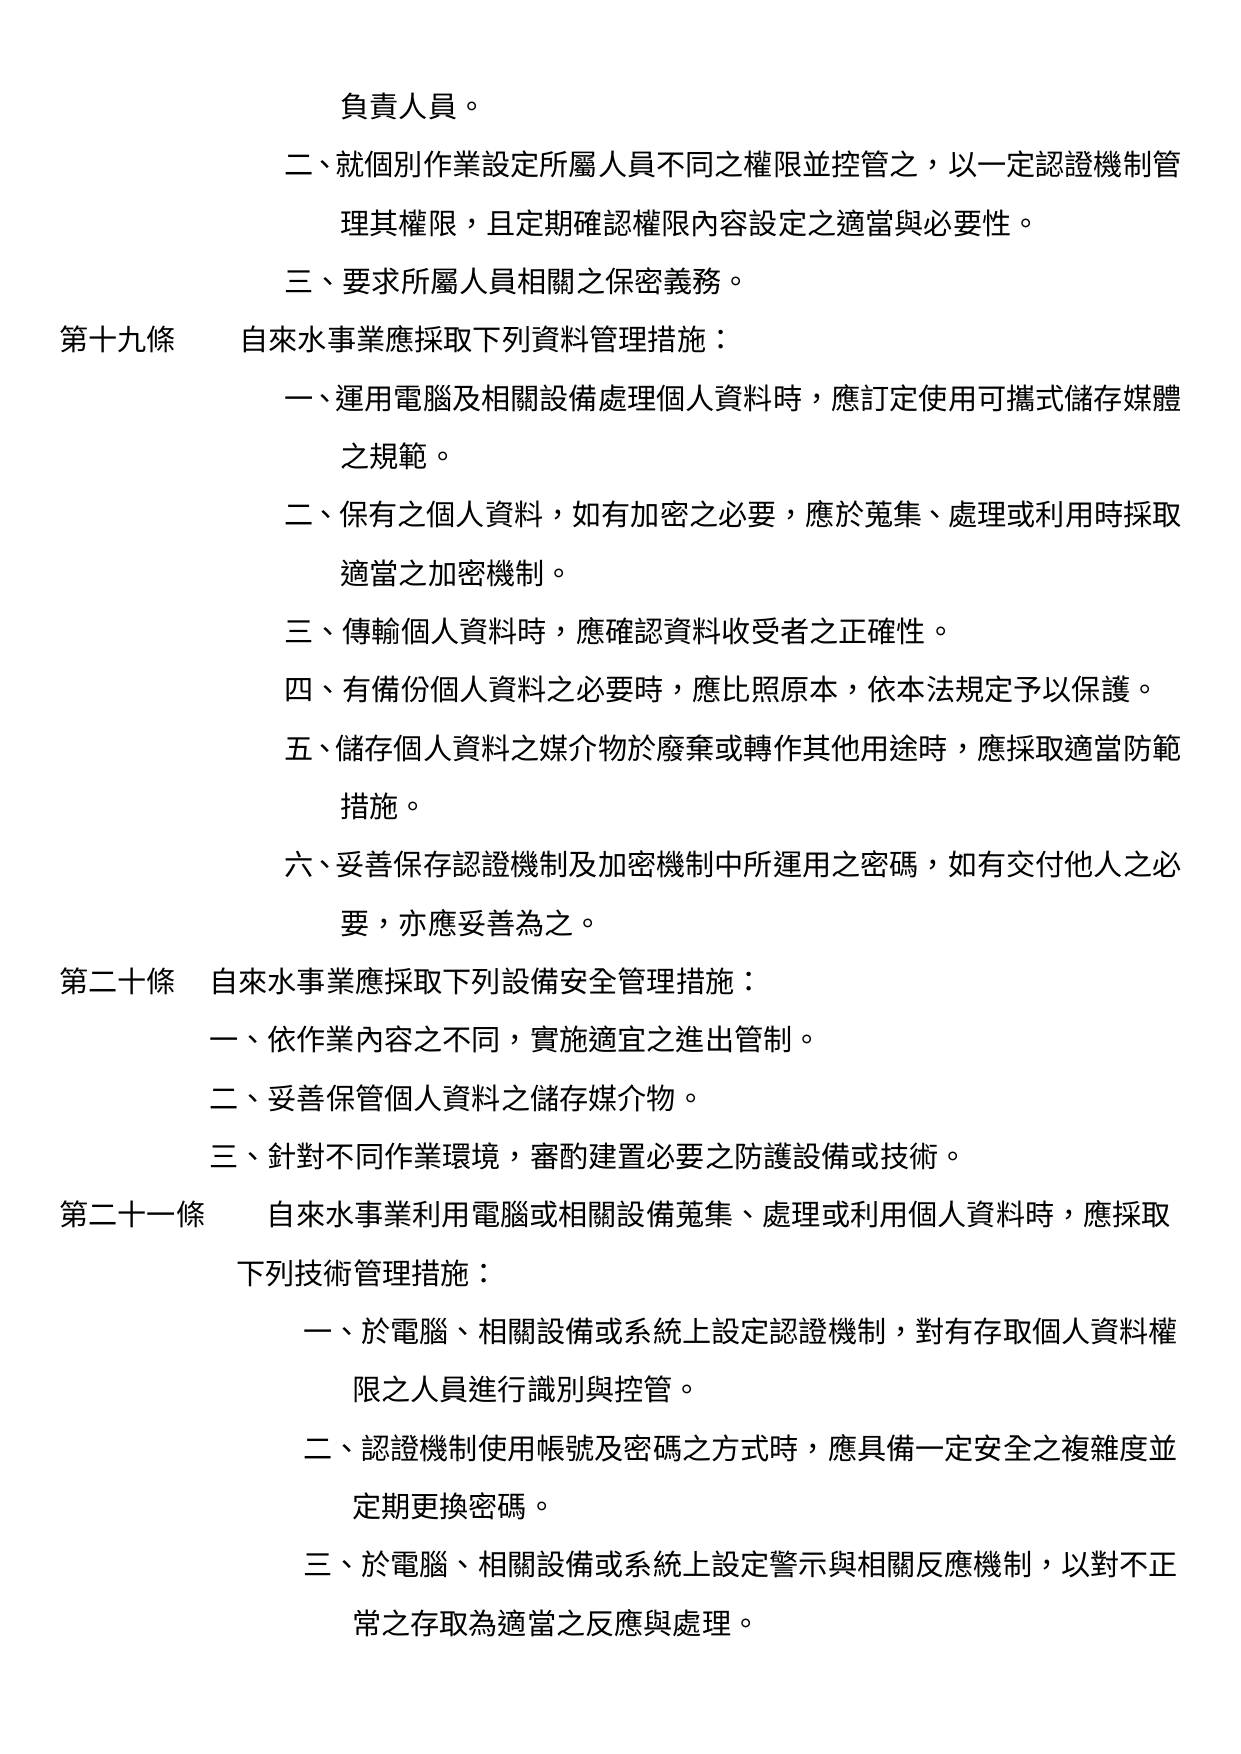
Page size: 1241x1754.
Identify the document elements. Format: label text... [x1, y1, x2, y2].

text 二、妥善保管個人資料之儲存媒介物。 [209, 1062, 1181, 1121]
text 三、於電腦、相關設備或系統上設定警示與相關反應機制，以對不正常之存取為適當之反應與處理。 [303, 1529, 1181, 1646]
list 自來水事業應採取下列設備安全管理措施： [59, 946, 1181, 1004]
text 一、運用電腦及相關設備處理個人資料時，應訂定使用可攜式儲存媒體之規範。 [284, 362, 1181, 479]
list 自來水事業利用電腦或相關設備蒐集、處理或利用個人資料時，應採取下列技術管理措施： [59, 1179, 1181, 1296]
text 三、要求所屬人員相關之保密義務。 [284, 246, 1181, 304]
text 三、傳輸個人資料時，應確認資料收受者之正確性。 [284, 596, 1181, 654]
text 二、就個別作業設定所屬人員不同之權限並控管之，以一定認證機制管理其權限，且定期確認權限內容設定之適當與必要性。 [284, 129, 1181, 246]
text 負責人員。 [284, 71, 1181, 129]
text 一、依作業內容之不同，實施適宜之進出管制。 [209, 1004, 1181, 1062]
text 六、妥善保存認證機制及加密機制中所運用之密碼，如有交付他人之必要，亦應妥善為之。 [284, 829, 1181, 946]
text 一、於電腦、相關設備或系統上設定認證機制，對有存取個人資料權限之人員進行識別與控管。 [303, 1296, 1181, 1412]
text 二、認證機制使用帳號及密碼之方式時，應具備一定安全之複雜度並定期更換密碼。 [303, 1412, 1181, 1529]
text 四、有備份個人資料之必要時，應比照原本，依本法規定予以保護。 [284, 654, 1181, 712]
text 三、針對不同作業環境，審酌建置必要之防護設備或技術。 [209, 1121, 1181, 1179]
list 自來水事業應採取下列資料管理措施： [59, 304, 1181, 362]
text 二、保有之個人資料，如有加密之必要，應於蒐集、處理或利用時採取適當之加密機制。 [284, 479, 1181, 596]
text 五、儲存個人資料之媒介物於廢棄或轉作其他用途時，應採取適當防範措施。 [284, 712, 1181, 829]
